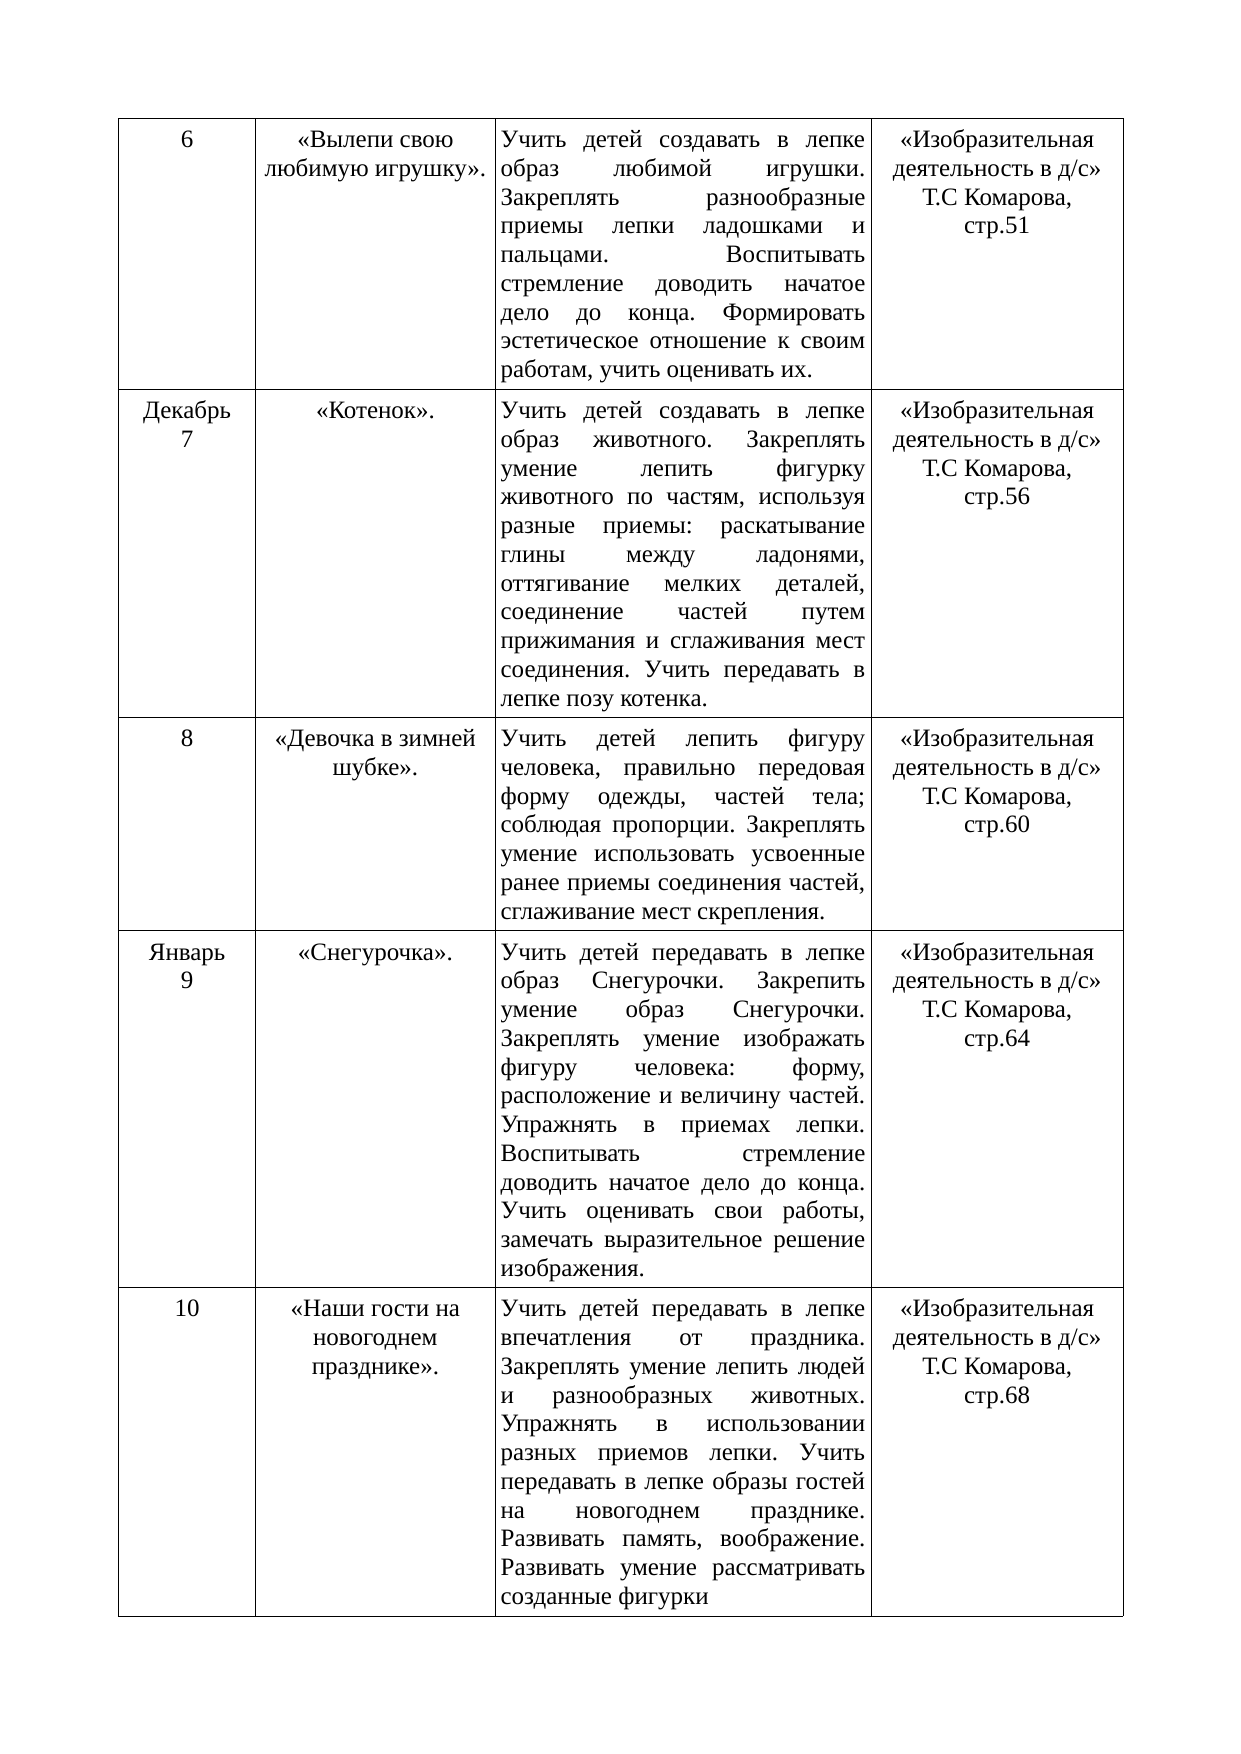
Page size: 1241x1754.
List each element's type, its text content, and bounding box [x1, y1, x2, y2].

table_cell «Изобразительная деятельность в д/с» Т.С Комарова, стр.68 [872, 1288, 1123, 1616]
table_cell «Изобразительная деятельность в д/с» Т.С Комарова, стр.60 [872, 718, 1123, 930]
table_cell Январь 9 [119, 931, 255, 1287]
table_cell «Котенок». [256, 390, 495, 717]
table_cell Учить детей передавать в лепке образ Снегурочки. Закрепить умение образ Снегурочки. Закреплять умение изображать фигуру человека: форму, расположение и величину частей. Упражнять в приемах лепки. Воспитывать стремление доводить начатое дело до конца. Учить оценивать свои работы, замечать выразительное решение изображения. [496, 931, 871, 1287]
table_cell 8 [119, 718, 255, 930]
table_cell «Снегурочка». [256, 931, 495, 1287]
table_cell «Вылепи свою любимую игрушку». [256, 119, 495, 389]
table_cell 10 [119, 1288, 255, 1616]
table_cell «Наши гости на новогоднем празднике». [256, 1288, 495, 1616]
table_cell 6 [119, 119, 255, 389]
table_cell Декабрь 7 [119, 390, 255, 717]
table_cell Учить детей передавать в лепке впечатления от праздника. Закреплять умение лепить людей и разнообразных животных. Упражнять в использовании разных приемов лепки. Учить передавать в лепке образы гостей на новогоднем празднике. Развивать память, воображение. Развивать умение рассматривать созданные фигурки [496, 1288, 871, 1616]
table_cell «Изобразительная деятельность в д/с» Т.С Комарова, стр.64 [872, 931, 1123, 1287]
table_cell Учить детей лепить фигуру человека, правильно передовая форму одежды, частей тела; соблюдая пропорции. Закреплять умение использовать усвоенные ранее приемы соединения частей, сглаживание мест скрепления. [496, 718, 871, 930]
table_cell Учить детей создавать в лепке образ любимой игрушки. Закреплять разнообразные приемы лепки ладошками и пальцами. Воспитывать стремление доводить начатое дело до конца. Формировать эстетическое отношение к своим работам, учить оценивать их. [496, 119, 871, 389]
table_cell «Изобразительная деятельность в д/с» Т.С Комарова, стр.51 [872, 119, 1123, 389]
table_cell Учить детей создавать в лепке образ животного. Закреплять умение лепить фигурку животного по частям, используя разные приемы: раскатывание глины между ладонями, оттягивание мелких деталей, соединение частей путем прижимания и сглаживания мест соединения. Учить передавать в лепке позу котенка. [496, 390, 871, 717]
table_cell «Изобразительная деятельность в д/с» Т.С Комарова, стр.56 [872, 390, 1123, 717]
table_cell «Девочка в зимней шубке». [256, 718, 495, 930]
